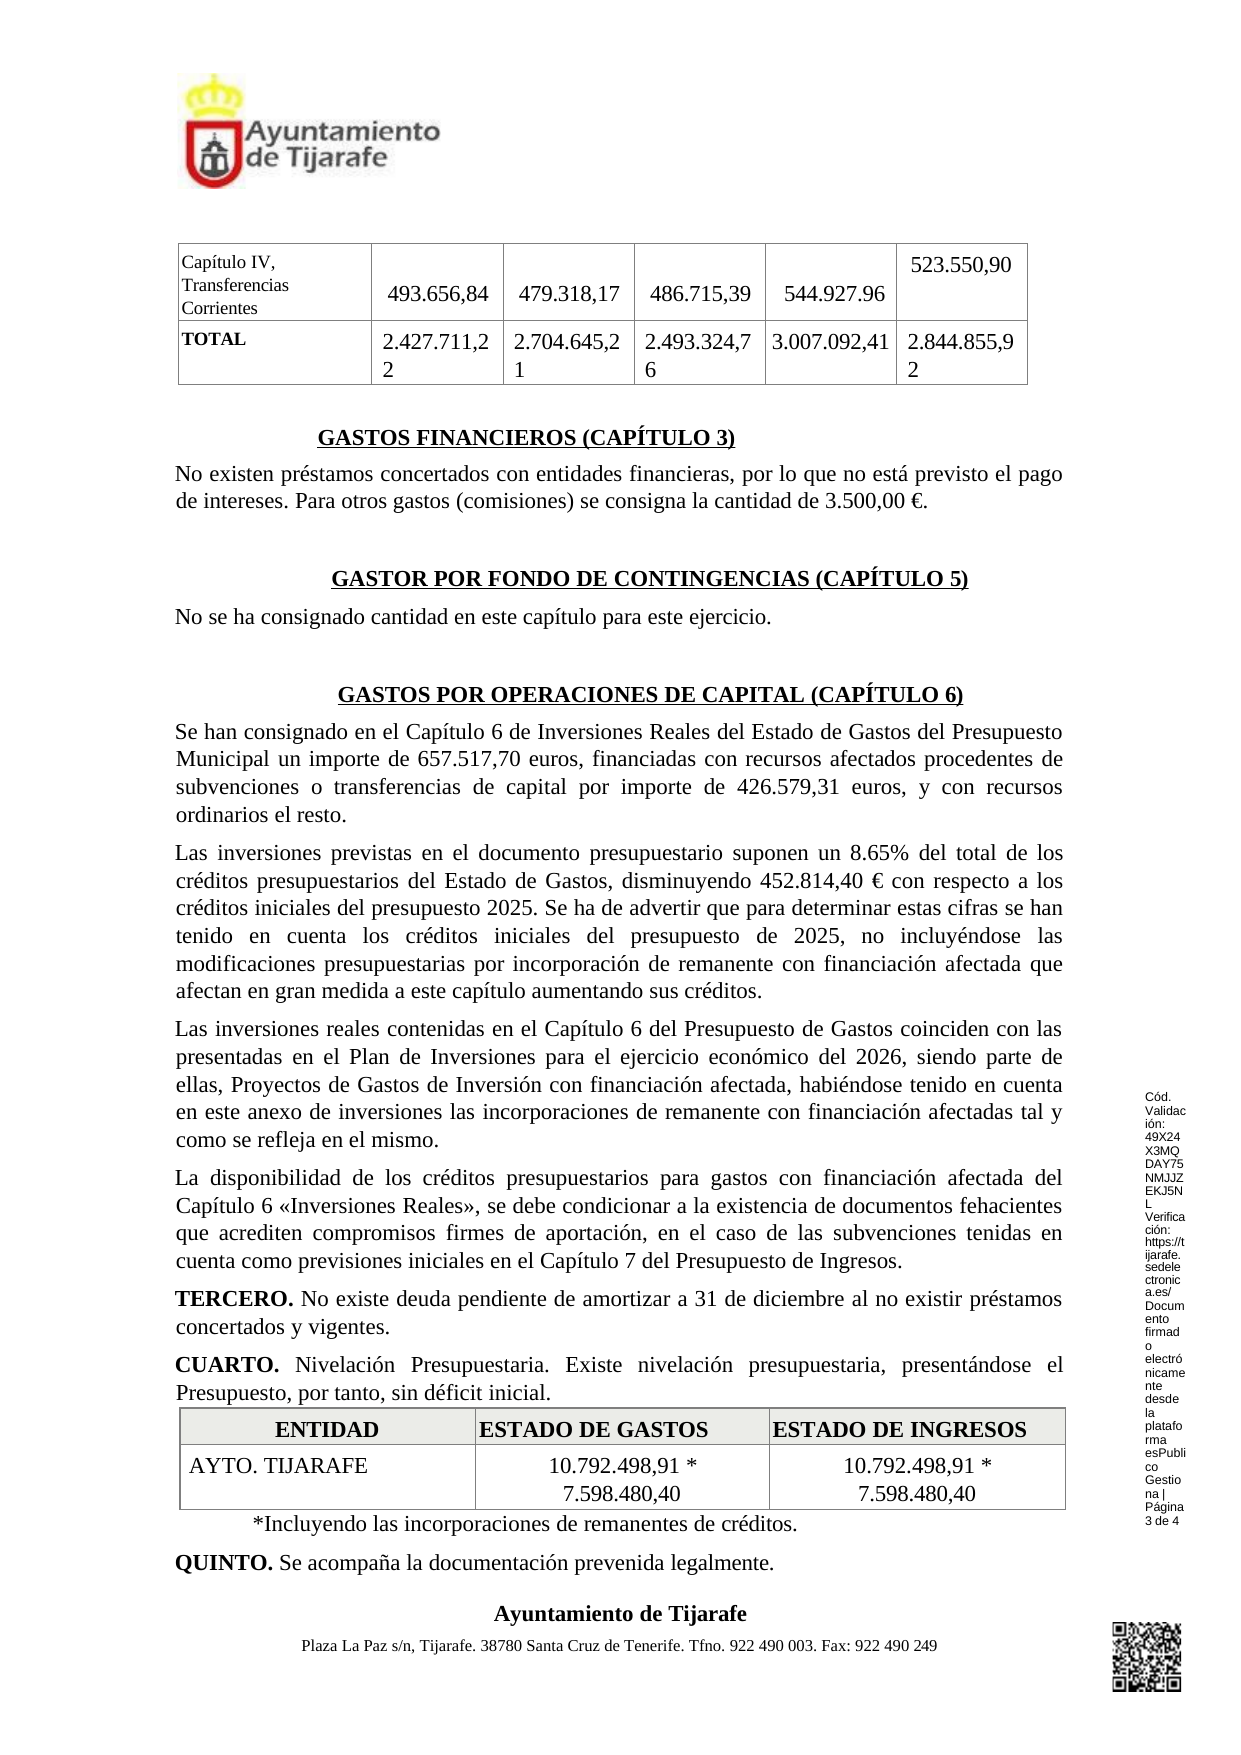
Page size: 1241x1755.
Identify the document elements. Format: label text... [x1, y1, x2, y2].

table_header 523.550,90 [897, 244, 1027, 320]
table_cell 2.427.711,2 2 [372, 321, 503, 383]
table_cell AYTO. TIJARAFE [181, 1445, 475, 1479]
table_header 479.318,17 [504, 244, 634, 320]
table_cell 3.007.092,41 [766, 321, 896, 383]
text Las inversiones reales contenidas en el Capítulo 6 del Presupuesto de Gastos coinciden con las presentadas en el Plan de Inversiones para el ejercicio económico del 2026, siendo parte de ellas, Proyectos de Gastos de Inversión con financiación afectada, habiéndose tenido en cuenta en este anexo de inversiones las incorporaciones de remanente con financiación afectadas tal y como se refleja en el mismo. [174, 1015, 1063, 1152]
text Verificación: https://tijarafe.sedelectronica.es/ [1145, 1212, 1186, 1299]
text La disponibilidad de los créditos presupuestarios para gastos con financiación afectada del Capítulo 6 «Inversiones Reales», se debe condicionar a la existencia de documentos fehacientes que acrediten compromisos firmes de aportación, en el caso de las subvenciones tenidas en cuenta como previsiones iniciales en el Capítulo 7 del Presupuesto de Ingresos. [174, 1164, 1063, 1273]
table_header Capítulo IV, Transferencias Corrientes [179, 244, 371, 320]
table_cell 7.598.480,40 [770, 1480, 1065, 1509]
table_header 486.715,39 [635, 244, 765, 320]
table_header ESTADO DE GASTOS [476, 1409, 769, 1444]
text No existen préstamos concertados con entidades financieras, por lo que no está previsto el pago de intereses. Para otros gastos (comisiones) se consigna la cantidad de 3.500,00 €. [174, 460, 1063, 514]
table_cell 10.792.498,91 * [476, 1445, 769, 1479]
table_cell 2.493.324,7 6 [635, 321, 765, 383]
text *Incluyendo las incorporaciones de remanentes de créditos. [252, 1510, 1078, 1537]
table_cell 2.844.855,9 2 [897, 321, 1027, 383]
text TERCERO. No existe deuda pendiente de amortizar a 31 de diciembre al no existir préstamos concertados y vigentes. [174, 1285, 1063, 1339]
table_cell 2.704.645,2 1 [504, 321, 634, 383]
table_cell 7.598.480,40 [476, 1480, 769, 1509]
table_cell [181, 1480, 475, 1509]
text CUARTO. Nivelación Presupuestaria. Existe nivelación presupuestaria, presentándose el Presupuesto, por tanto, sin déficit inicial. [174, 1351, 1063, 1405]
table_cell 10.792.498,91 * [770, 1445, 1065, 1479]
table_cell TOTAL [179, 321, 371, 383]
text Se han consignado en el Capítulo 6 de Inversiones Reales del Estado de Gastos del Presupuesto Municipal un importe de 657.517,70 euros, financiadas con recursos afectados procedentes de subvenciones o transferencias de capital por importe de 426.579,31 euros, y con recursos ordinarios el resto. [174, 718, 1063, 827]
subtitle GASTOR POR FONDO DE CONTINGENCIAS (CAPÍTULO 5) [222, 564, 1078, 591]
table_header ENTIDAD [181, 1409, 475, 1444]
subtitle GASTOS FINANCIEROS (CAPÍTULO 3) [35, 424, 1017, 450]
table_header 493.656,84 [372, 244, 503, 320]
table_header ESTADO DE INGRESOS [770, 1409, 1065, 1444]
text Las inversiones previstas en el documento presupuestario suponen un 8.65% del total de los créditos presupuestarios del Estado de Gastos, disminuyendo 452.814,40 € con respecto a los créditos iniciales del presupuesto 2025. Se ha de advertir que para determinar estas cifras se han tenido en cuenta los créditos iniciales del presupuesto de 2025, no incluyéndose las modificaciones presupuestarias por incorporación de remanente con financiación afectada que afectan en gran medida a este capítulo aumentando sus créditos. [174, 839, 1063, 1003]
table_header 544.927.96 [766, 244, 896, 320]
text QUINTO. Se acompaña la documentación prevenida legalmente. [174, 1549, 1078, 1575]
text No se ha consignado cantidad en este capítulo para este ejercicio. [174, 603, 1078, 630]
text Documento firmado electrónicamente desde la plataforma esPublico Gestiona | Página 3 de 4 [1145, 1299, 1186, 1528]
subtitle GASTOS POR OPERACIONES DE CAPITAL (CAPÍTULO 6) [223, 681, 1078, 708]
text Cód. Validación: 49X24X3MQDAY75NMJJZEKJ5NL [1145, 1091, 1186, 1212]
